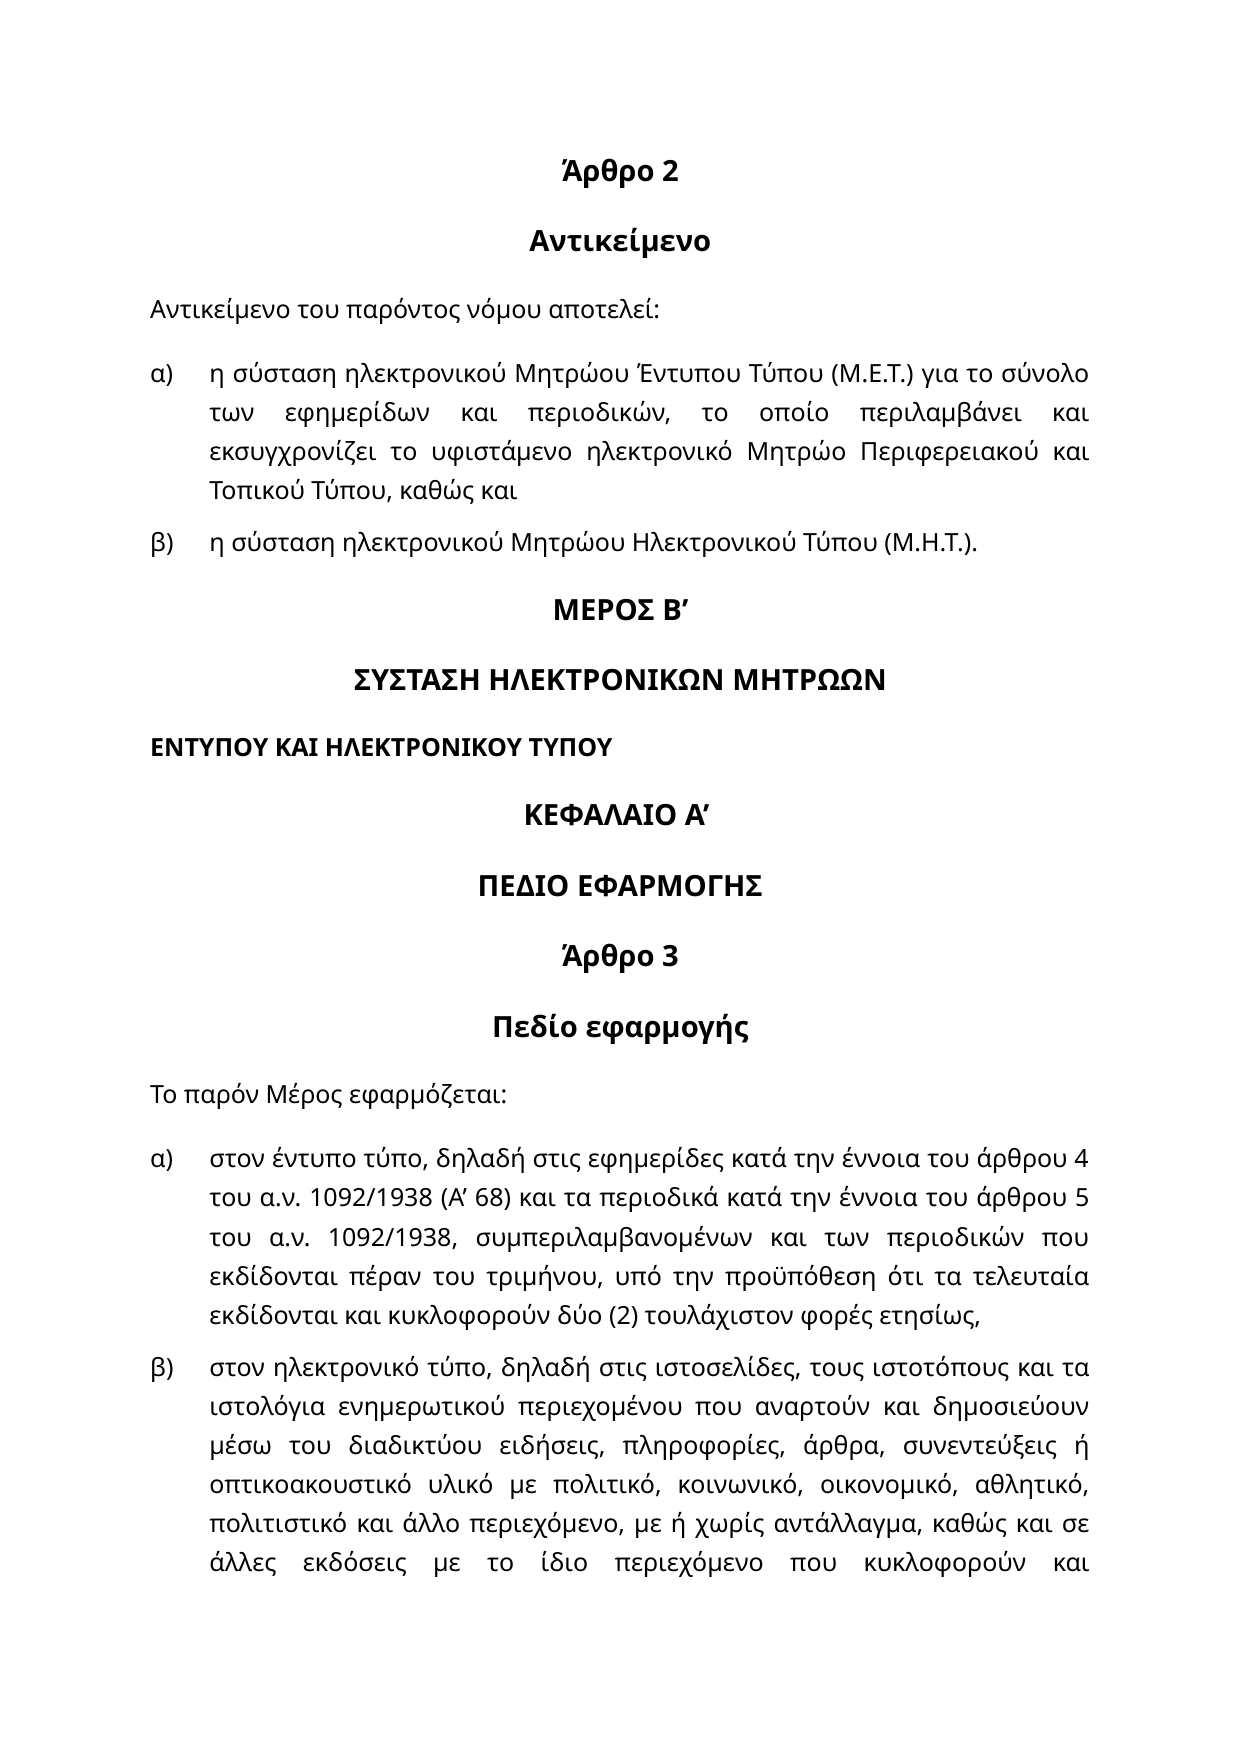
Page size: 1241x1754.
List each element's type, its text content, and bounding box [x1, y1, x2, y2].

list α) η σύσταση ηλεκτρονικού Μητρώου Έντυπου Τύπου (Μ.Ε.Τ.) για το σύνολο των εφημερίδων και περιοδικών, το οποίο περιλαμβάνει και εκσυγχρονίζει το υφιστάμενο ηλεκτρονικό Μητρώο Περιφερειακού και Τοπικού Τύπου, καθώς και [150, 355, 1090, 507]
subtitle ΜΕΡΟΣ Β’ [150, 589, 1090, 628]
subtitle ΚΕΦΑΛΑΙΟ Α’ [150, 794, 1090, 834]
subtitle Άρθρο 2 [150, 150, 1090, 190]
list β) στον ηλεκτρονικό τύπο, δηλαδή στις ιστοσελίδες, τους ιστοτόπους και τα ιστολόγια ενημερωτικού περιεχομένου που αναρτούν και δημοσιεύουν μέσω του διαδικτύου ειδήσεις, πληροφορίες, άρθρα, συνεντεύξεις ή οπτικοακουστικό υλικό με πολιτικό, κοινωνικό, οικονομικό, αθλητικό, πολιτιστικό και άλλο περιεχόμενο, με ή χωρίς αντάλλαγμα, καθώς και σε άλλες εκδόσεις με το ίδιο περιεχόμενο που κυκλοφορούν και [150, 1349, 1090, 1579]
list α) στον έντυπο τύπο, δηλαδή στις εφημερίδες κατά την έννοια του άρθρου 4 του α.ν. 1092/1938 (Α’ 68) και τα περιοδικά κατά την έννοια του άρθρου 5 του α.ν. 1092/1938, συμπεριλαμβανομένων και των περιοδικών που εκδίδονται πέραν του τριμήνου, υπό την προϋπόθεση ότι τα τελευταία εκδίδονται και κυκλοφορούν δύο (2) τουλάχιστον φορές ετησίως, [150, 1141, 1090, 1332]
text Αντικείμενο του παρόντος νόμου αποτελεί: [150, 291, 1090, 325]
list β) η σύσταση ηλεκτρονικού Μητρώου Ηλεκτρονικού Τύπου (Μ.Η.Τ.). [150, 524, 1090, 559]
subtitle Άρθρο 3 [150, 935, 1090, 975]
subtitle ΣΥΣΤΑΣΗ ΗΛΕΚΤΡΟΝΙΚΩΝ ΜΗΤΡΩΩΝ [150, 659, 1090, 699]
text ΕΝΤΥΠΟΥ ΚΑΙ ΗΛΕΚΤΡΟΝΙΚΟΥ ΤΥΠΟΥ [150, 730, 1090, 764]
subtitle Αντικείμενο [150, 221, 1090, 260]
text Το παρόν Μέρος εφαρμόζεται: [150, 1077, 1090, 1111]
subtitle ΠΕΔΙΟ ΕΦΑΡΜΟΓΗΣ [150, 865, 1090, 904]
subtitle Πεδίο εφαρμογής [150, 1006, 1090, 1046]
